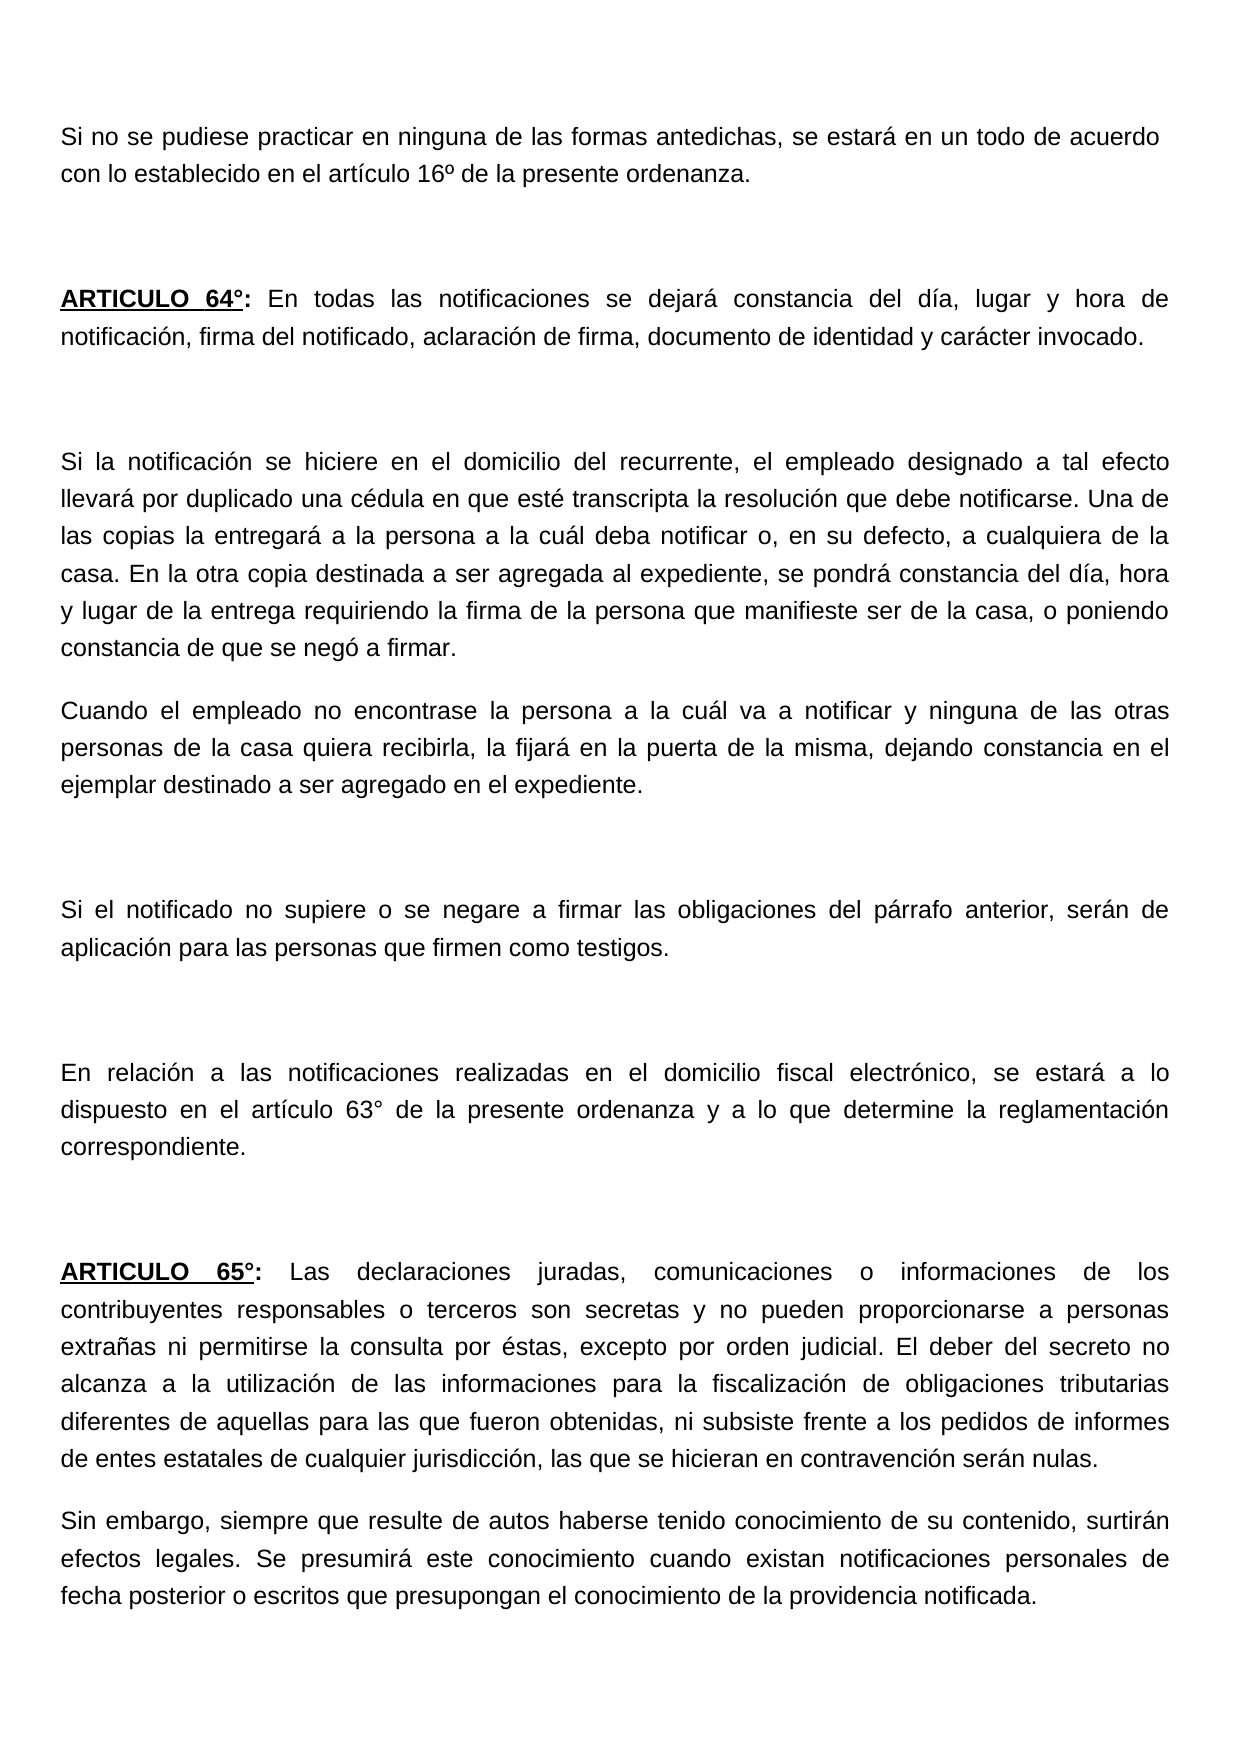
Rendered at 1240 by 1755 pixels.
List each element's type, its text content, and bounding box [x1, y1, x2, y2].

text Cuando el empleado no encontrase la persona a la cuál va a notificar y ninguna de las otras personas de la casa quiera recibirla, la fijará en la puerta de la misma, dejando constancia en el ejemplar destinado a ser agregado en el expediente. [60, 696, 1170, 799]
text Si el notificado no supiere o se negare a firmar las obligaciones del párrafo anterior, serán de aplicación para las personas que firmen como testigos. [60, 895, 1169, 961]
text Sin embargo, siempre que resulte de autos haberse tenido conocimiento de su contenido, surtirán efectos legales. Se presumirá este conocimiento cuando existan notificaciones personales de fecha posterior o escritos que presupongan el conocimiento de la providencia notificada. [60, 1506, 1169, 1610]
text En relación a las notificaciones realizadas en el domicilio fiscal electrónico, se estará a lo dispuesto en el artículo 63° de la presente ordenanza y a lo que determine la reglamentación correspondiente. [60, 1058, 1170, 1161]
text ARTICULO 65°: Las declaraciones juradas, comunicaciones o informaciones de los contribuyentes responsables o terceros son secretas y no pueden proporcionarse a personas extrañas ni permitirse la consulta por éstas, excepto por orden judicial. El deber del secreto no alcanza a la utilización de las informaciones para la fiscalización de obligaciones tributarias diferentes de aquellas para las que fueron obtenidas, ni subsiste frente a los pedidos de informes de entes estatales de cualquier jurisdicción, las que se hicieran en contravención serán nulas. [60, 1257, 1170, 1472]
text Si la notificación se hiciere en el domicilio del recurrente, el empleado designado a tal efecto llevará por duplicado una cédula en que esté transcripta la resolución que debe notificarse. Una de las copias la entregará a la persona a la cuál deba notificar o, en su defecto, a cualquiera de la casa. En la otra copia destinada a ser agregada al expediente, se pondrá constancia del día, hora y lugar de la entrega requiriendo la firma de la persona que manifieste ser de la casa, o poniendo constancia de que se negó a firmar. [60, 447, 1170, 662]
text Si no se pudiese practicar en ninguna de las formas antedichas, se estará en un todo de acuerdo con lo establecido en el artículo 16º de la presente ordenanza. [60, 122, 1170, 188]
text ARTICULO 64°: En todas las notificaciones se dejará constancia del día, lugar y hora de notificación, firma del notificado, aclaración de firma, documento de identidad y carácter invocado. [60, 284, 1169, 350]
